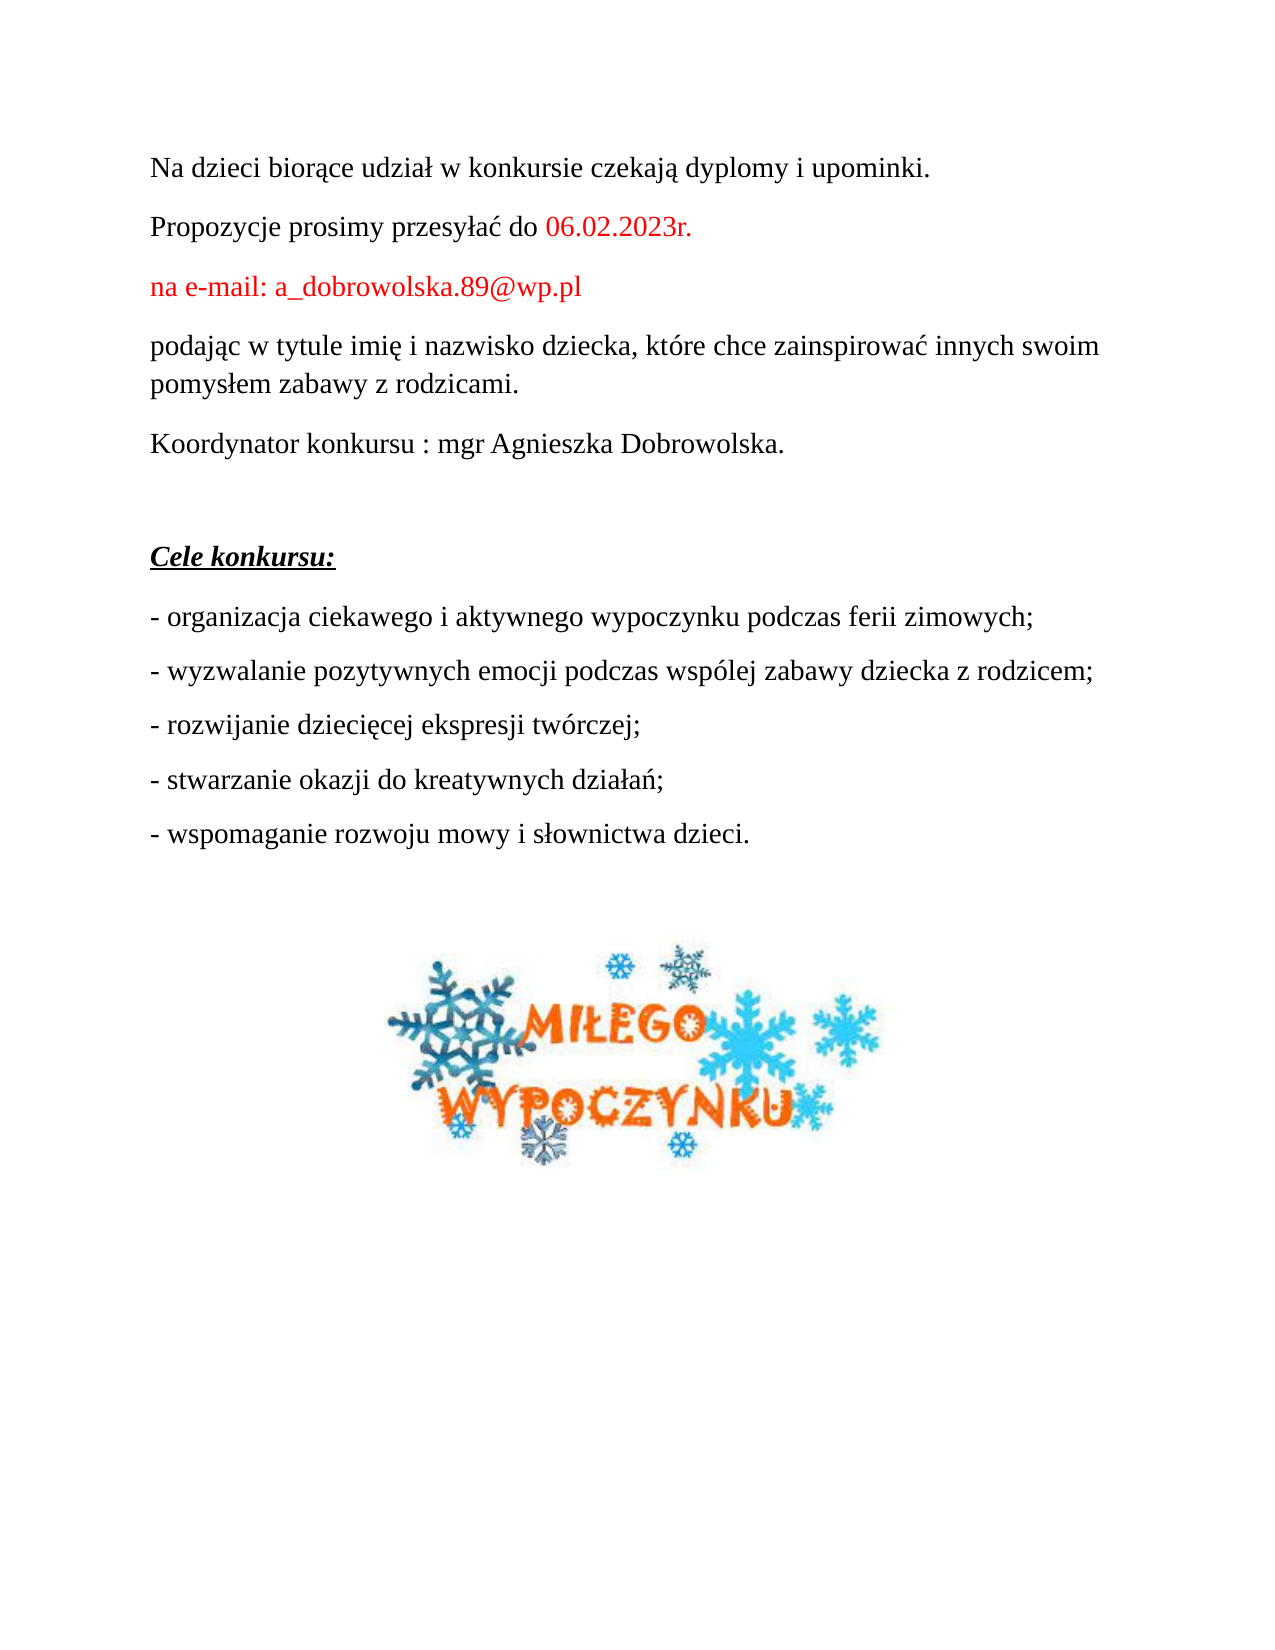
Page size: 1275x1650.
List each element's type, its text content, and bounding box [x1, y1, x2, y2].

text Koordynator konkursu : mgr Agnieszka Dobrowolska. [150, 426, 1125, 459]
text - organizacja ciekawego i aktywnego wypoczynku podczas ferii zimowych; [150, 599, 1125, 632]
text na e-mail: a_dobrowolska.89@wp.pl [150, 269, 1125, 302]
text Cele konkursu: [150, 539, 1125, 573]
text Na dzieci biorące udział w konkursie czekają dyplomy i upominki. [150, 150, 1125, 183]
text - stwarzanie okazji do kreatywnych działań; [150, 762, 1125, 795]
text - rozwijanie dziecięcej ekspresji twórczej; [150, 707, 1125, 741]
text - wyzwalanie pozytywnych emocji podczas wspólej zabawy dziecka z rodzicem; [150, 653, 1125, 687]
text Propozycje prosimy przesyłać do 06.02.2023r. [150, 209, 1125, 243]
text - wspomaganie rozwoju mowy i słownictwa dzieci. [150, 816, 1125, 850]
text podając w tytule imię i nazwisko dziecka, które chce zainspirować innych swoim pomysłem zabawy z rodzicami. [150, 328, 1125, 400]
